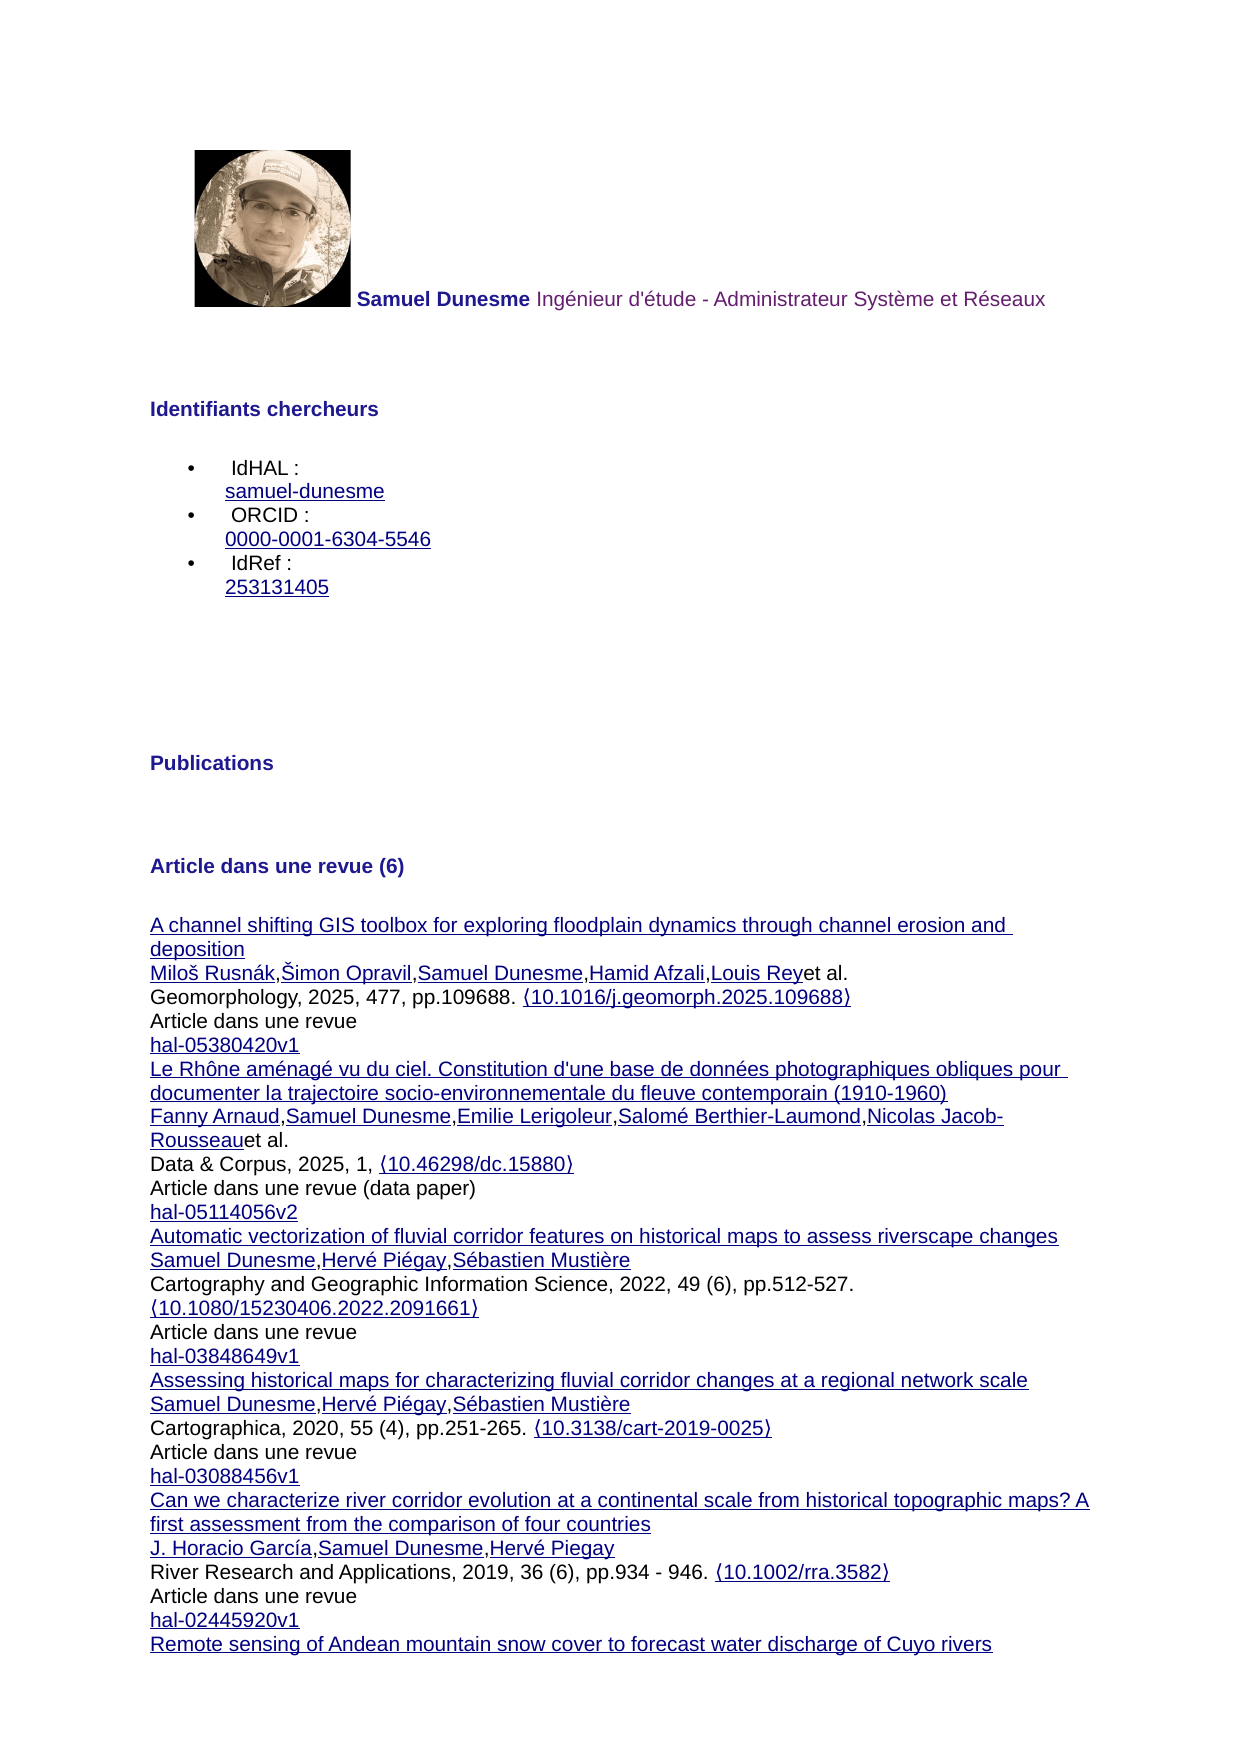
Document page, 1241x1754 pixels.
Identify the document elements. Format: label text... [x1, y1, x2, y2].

subtitle Identifiants chercheurs [150, 397, 1090, 421]
list 0000-0001-6304-5546 [187, 527, 1090, 551]
table_header A channel shifting GIS toolbox for exploring floodplain dynamics through channel erosion and deposition Miloš Rusnák,Šimon Opravil,Samuel Dunesme,Hamid Afzali,Louis Reyet al. Geomorphology, 2025, 477, pp.109688. ⟨10.1016/j.geomorph.2025.109688⟩ Article dans une revue hal-05380420v1 [150, 913, 1090, 1056]
table_cell Automatic vectorization of fluvial corridor features on historical maps to assess riverscape changes Samuel Dunesme,Hervé Piégay,Sébastien Mustière Cartography and Geographic Information Science, 2022, 49 (6), pp.512-527. ⟨10.1080/15230406.2022.2091661⟩ Article dans une revue hal-03848649v1 [150, 1224, 1090, 1368]
picture [194, 150, 351, 307]
subtitle Samuel Dunesme Ingénieur d'étude - Administrateur Système et Réseaux [150, 150, 1090, 311]
table_cell Le Rhône aménagé vu du ciel. Constitution d'une base de données photographiques obliques pour documenter la trajectoire socio-environnementale du fleuve contemporain (1910-1960) Fanny Arnaud,Samuel Dunesme,Emilie Lerigoleur,Salomé Berthier-Laumond,Nicolas Jacob-Rousseauet al. Data & Corpus, 2025, 1, ⟨10.46298/dc.15880⟩ Article dans une revue (data paper) hal-05114056v2 [150, 1056, 1090, 1224]
subtitle Article dans une revue (6) [150, 854, 1090, 878]
list samuel-dunesme [187, 479, 1090, 503]
table_cell Can we characterize river corridor evolution at a continental scale from historical topographic maps? A [150, 1488, 1090, 1509]
table_cell Assessing historical maps for characterizing fluvial corridor changes at a regional network scale Samuel Dunesme,Hervé Piégay,Sébastien Mustière Cartographica, 2020, 55 (4), pp.251-265. ⟨10.3138/cart-2019-0025⟩ Article dans une revue hal-03088456v1 [150, 1368, 1090, 1488]
subtitle Publications [150, 751, 1090, 775]
list ORCID : [187, 503, 1090, 527]
list IdRef : [187, 551, 1090, 575]
table_cell Remote sensing of Andean mountain snow cover to forecast water discharge of Cuyo rivers [150, 1631, 1090, 1655]
table_cell first assessment from the comparison of four countries J. Horacio García,Samuel Dunesme,Hervé Piegay River Research and Applications, 2019, 36 (6), pp.934 - 946. ⟨10.1002/rra.3582⟩ Article dans une revue hal-02445920v1 [150, 1510, 1090, 1631]
list 253131405 [187, 575, 1090, 599]
list IdHAL : [187, 455, 1090, 479]
